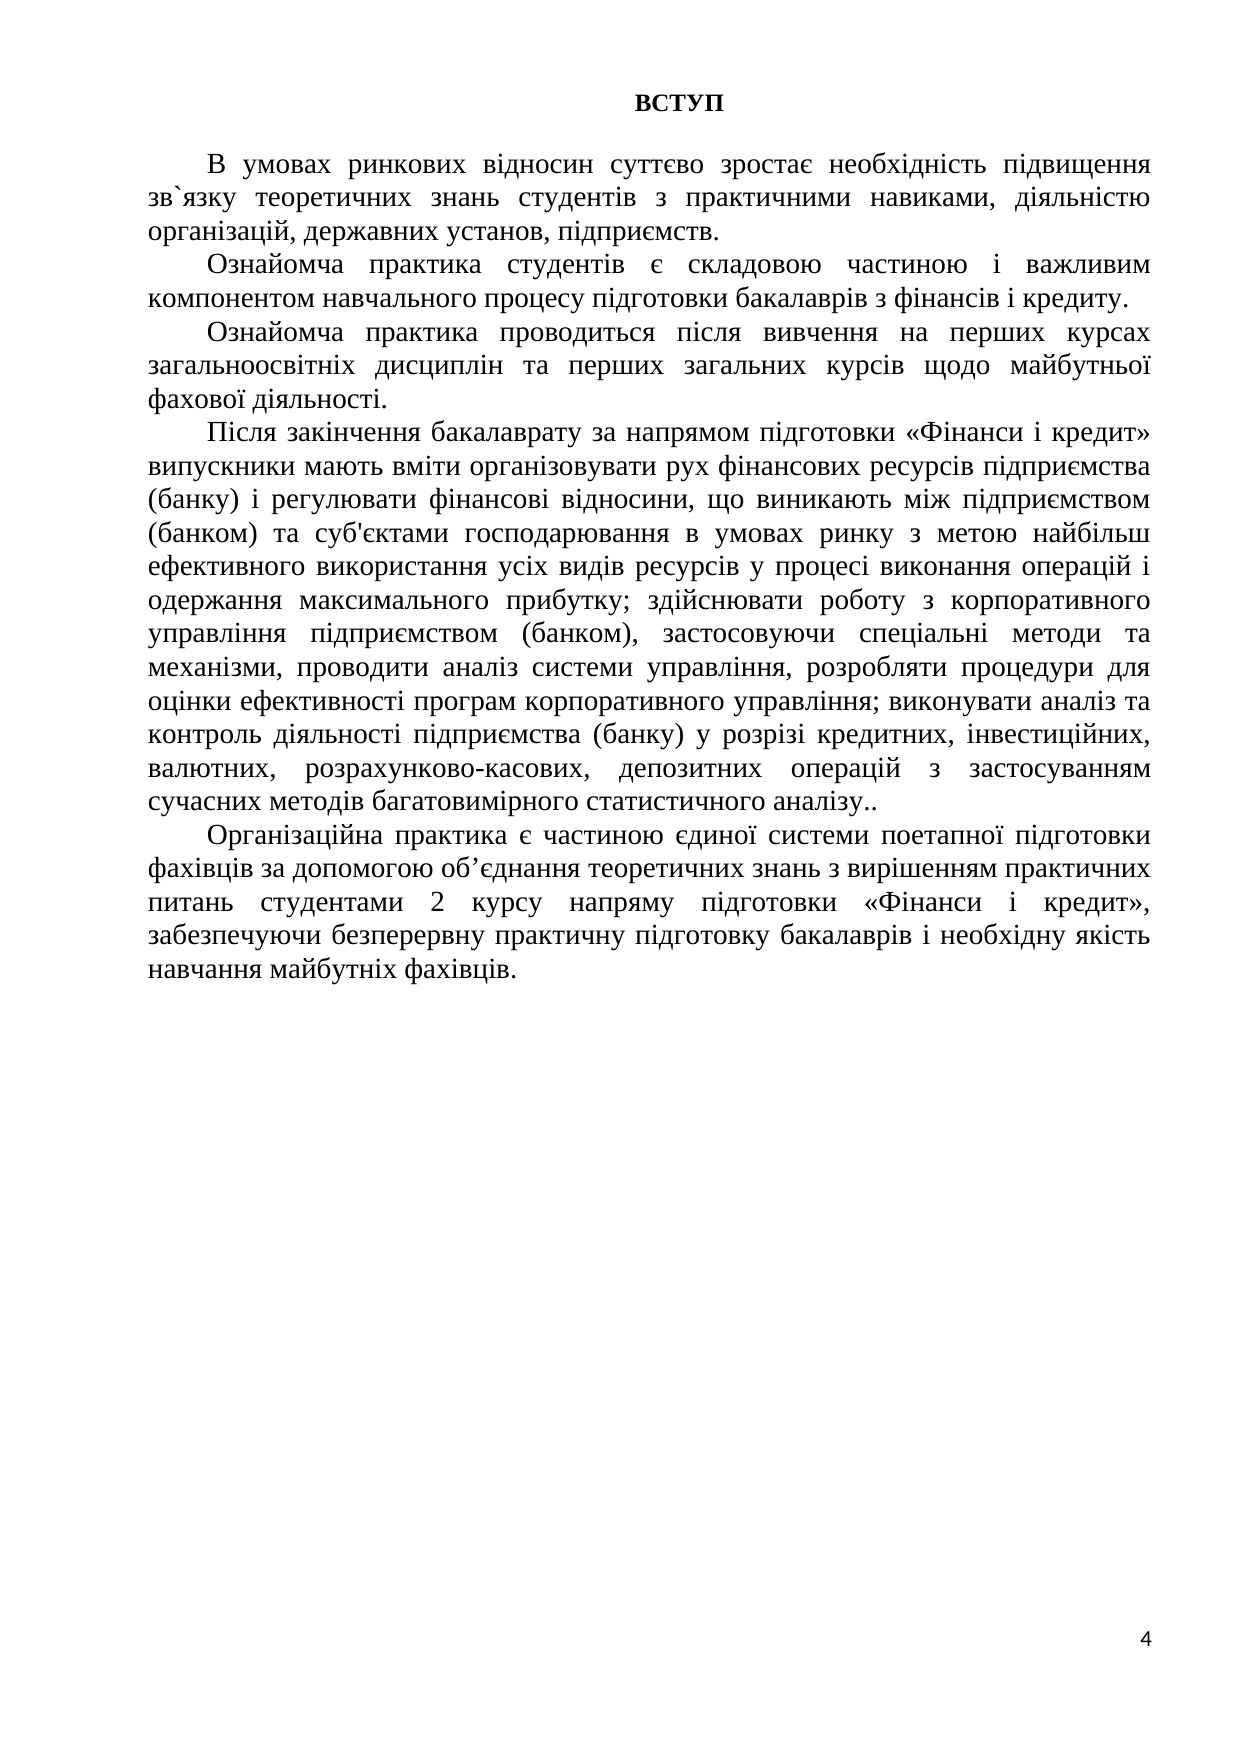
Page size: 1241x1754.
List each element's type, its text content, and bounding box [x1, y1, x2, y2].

text Після закінчення бакалаврату за напрямом підготовки «Фінанси і кредит» випускники мають вміти організовувати рух фінансових ресурсів підприємства (банку) і регулювати фінансові відносини, що виникають між підприємством (банком) та суб'єктами господарювання в умовах ринку з метою найбільш ефективного використання усіх видів ресурсів у процесі виконання операцій і одержання максимального прибутку; здійснювати роботу з корпоративного управління підприємством (банком), застосовуючи спеціальні методи та механізми, проводити аналіз системи управління, розробляти процедури для оцінки ефективності програм корпоративного управління; виконувати аналіз та контроль діяльності підприємства (банку) у розрізі кредитних, інвестиційних, валютних, розрахунково-касових, депозитних операцій з застосуванням сучасних методів багатовимірного статистичного аналізу.. [148, 414, 1152, 817]
text В умовах ринкових відносин суттєво зростає необхідність підвищення зв`язку теоретичних знань студентів з практичними навиками, діяльністю організацій, державних установ, підприємств. [148, 146, 1152, 247]
text Організаційна практика є частиною єдиної системи поетапної підготовки фахівців за допомогою об’єднання теоретичних знань з вирішенням практичних питань студентами 2 курсу напряму підготовки «Фінанси і кредит», забезпечуючи безперервну практичну підготовку бакалаврів і необхідну якість навчання майбутніх фахівців. [148, 817, 1152, 984]
text ВСТУП [148, 88, 1152, 117]
text Ознайомча практика студентів є складовою частиною і важливим компонентом навчального процесу підготовки бакалаврів з фінансів і кредиту. [148, 247, 1152, 314]
text Ознайомча практика проводиться після вивчення на перших курсах загальноосвітніх дисциплін та перших загальних курсів щодо майбутньої фахової діяльності. [148, 314, 1152, 414]
